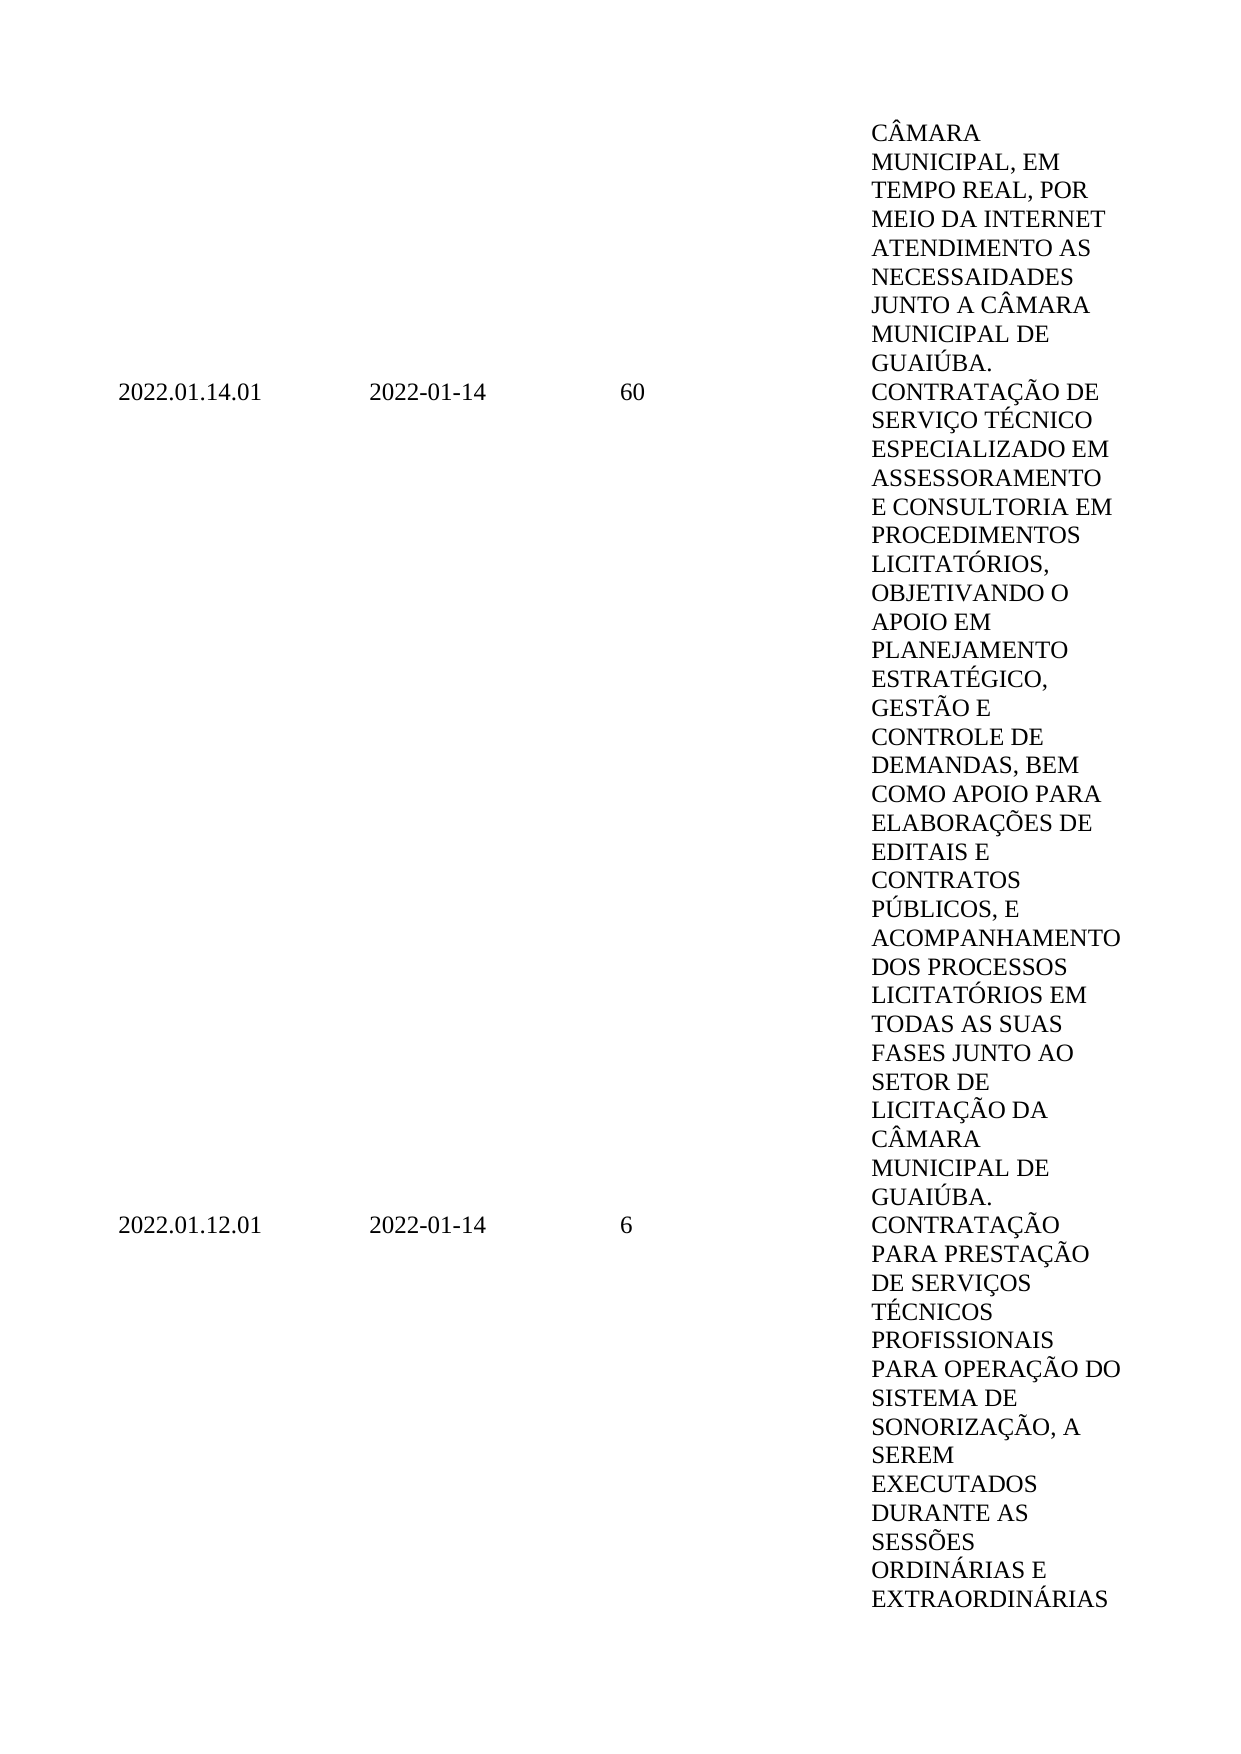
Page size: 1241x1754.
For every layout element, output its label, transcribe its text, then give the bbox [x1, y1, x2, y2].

table_cell [369, 118, 620, 377]
table_cell [620, 118, 871, 377]
table_cell CONTRATAÇÃO DE SERVIÇO TÉCNICO ESPECIALIZADO EM ASSESSORAMENTO E CONSULTORIA EM PROCEDIMENTOS LICITATÓRIOS, OBJETIVANDO O APOIO EM PLANEJAMENTO ESTRATÉGICO, GESTÃO E CONTROLE DE DEMANDAS, BEM COMO APOIO PARA ELABORAÇÕES DE EDITAIS E CONTRATOS PÚBLICOS, E ACOMPANHAMENTO DOS PROCESSOS LICITATÓRIOS EM TODAS AS SUAS FASES JUNTO AO SETOR DE LICITAÇÃO DA CÂMARA MUNICIPAL DE GUAIÚBA. [871, 377, 1122, 1211]
table_cell 60 [620, 377, 871, 1211]
table_cell 6 [620, 1211, 871, 1613]
table_cell 2022.01.12.01 [118, 1211, 369, 1613]
table_cell 2022-01-14 [369, 377, 620, 1211]
table_cell CÂMARA MUNICIPAL, EM TEMPO REAL, POR MEIO DA INTERNET ATENDIMENTO AS NECESSAIDADES JUNTO A CÂMARA MUNICIPAL DE GUAIÚBA. [871, 118, 1122, 377]
table_cell CONTRATAÇÃO PARA PRESTAÇÃO DE SERVIÇOS TÉCNICOS PROFISSIONAIS PARA OPERAÇÃO DO SISTEMA DE SONORIZAÇÃO, A SEREM EXECUTADOS DURANTE AS SESSÕES ORDINÁRIAS E EXTRAORDINÁRIAS [871, 1211, 1122, 1613]
table_cell [118, 118, 369, 377]
table_cell 2022-01-14 [369, 1211, 620, 1613]
table_cell 2022.01.14.01 [118, 377, 369, 1211]
